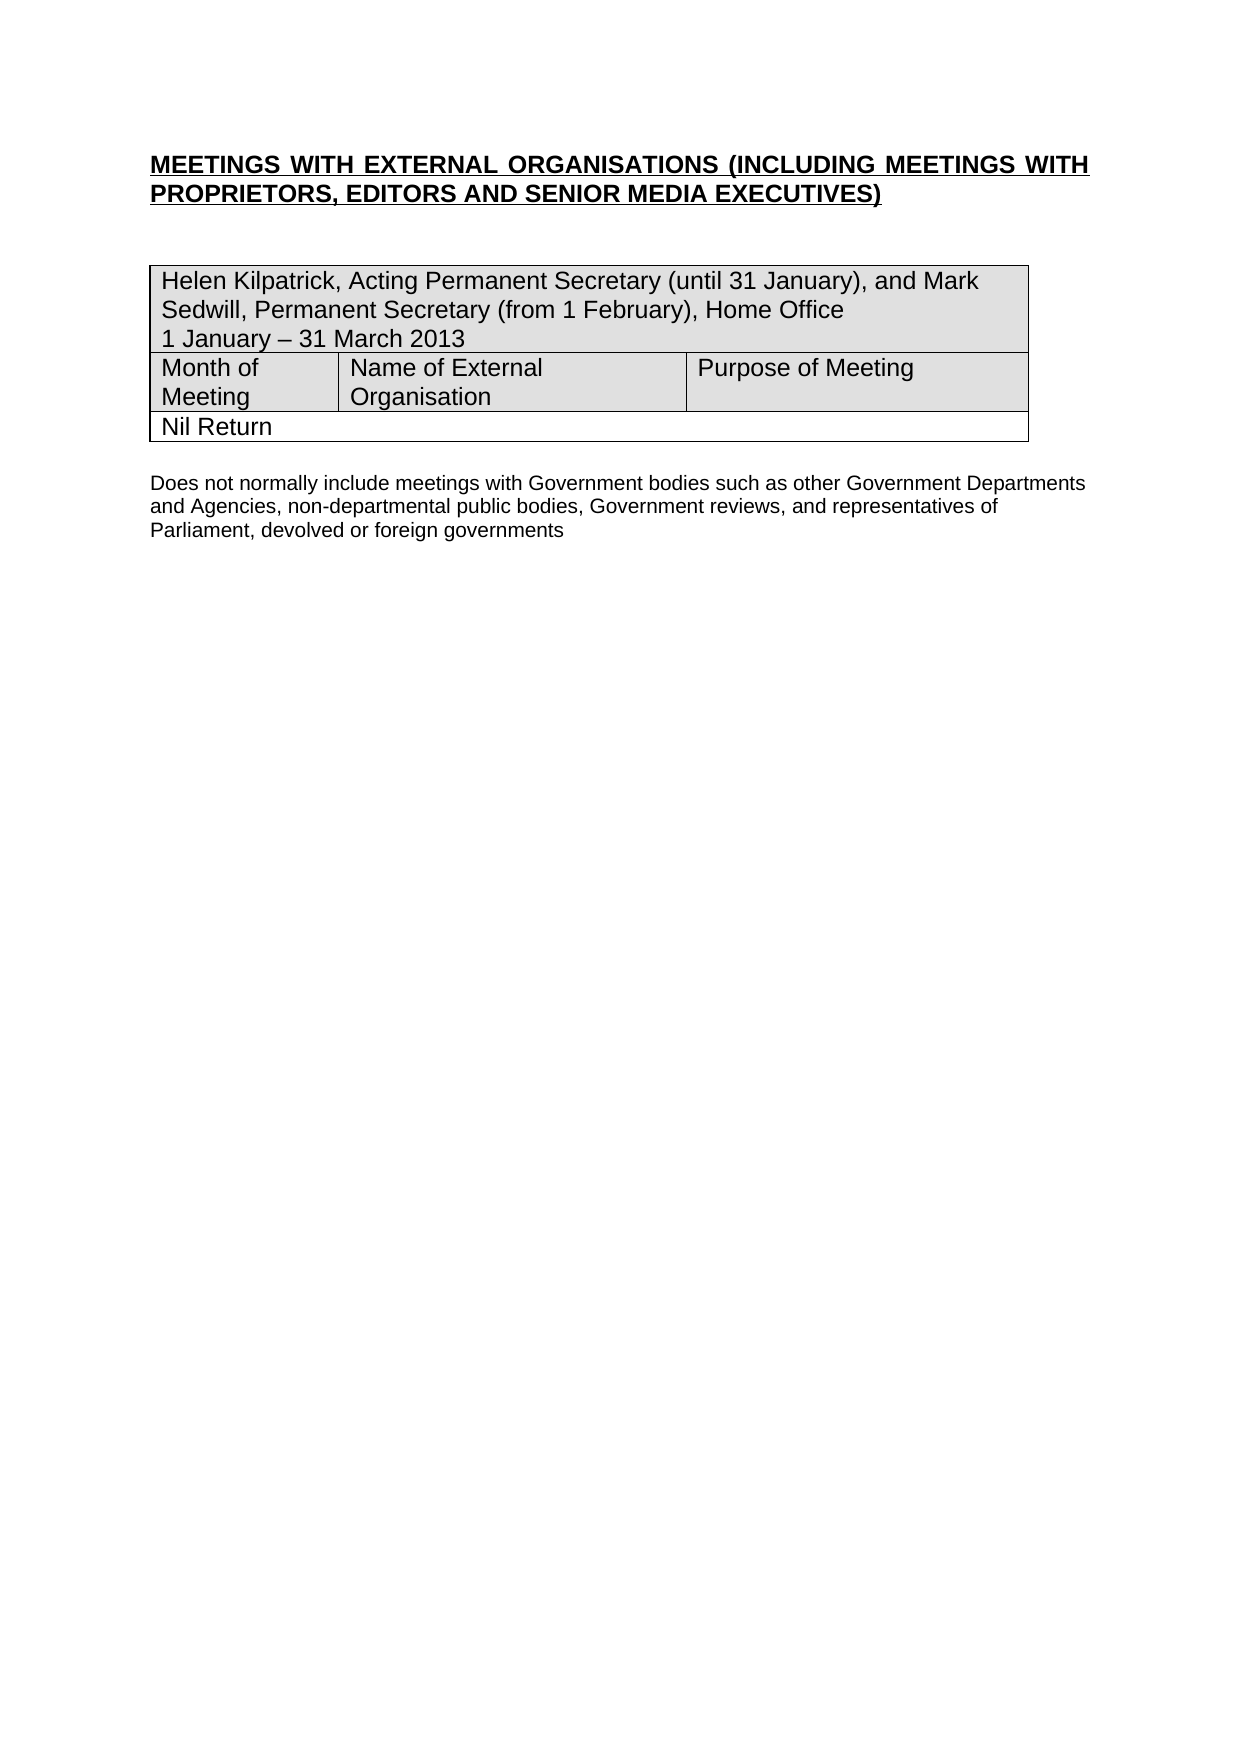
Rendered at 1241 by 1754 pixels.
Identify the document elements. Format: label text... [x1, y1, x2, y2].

table_cell Purpose of Meeting [687, 353, 1028, 411]
text Does not normally include meetings with Government bodies such as other Government Departments and Agencies, non-departmental public bodies, Government reviews, and representatives of Parliament, devolved or foreign governments [150, 470, 1090, 542]
table_cell Name of External Organisation [339, 353, 686, 411]
table_header Helen Kilpatrick, Acting Permanent Secretary (until 31 January), and Mark Sedwill, Permanent Secretary (from 1 February), Home Office 1 January – 31 March 2013 [151, 266, 1028, 352]
table_cell Nil Return [151, 412, 1028, 441]
table_cell Month of Meeting [151, 353, 338, 411]
text PROPRIETORS, EDITORS AND SENIOR MEDIA EXECUTIVES) [150, 176, 1090, 207]
text MEETINGS WITH EXTERNAL ORGANISATIONS (INCLUDING MEETINGS WITH [150, 150, 1090, 175]
